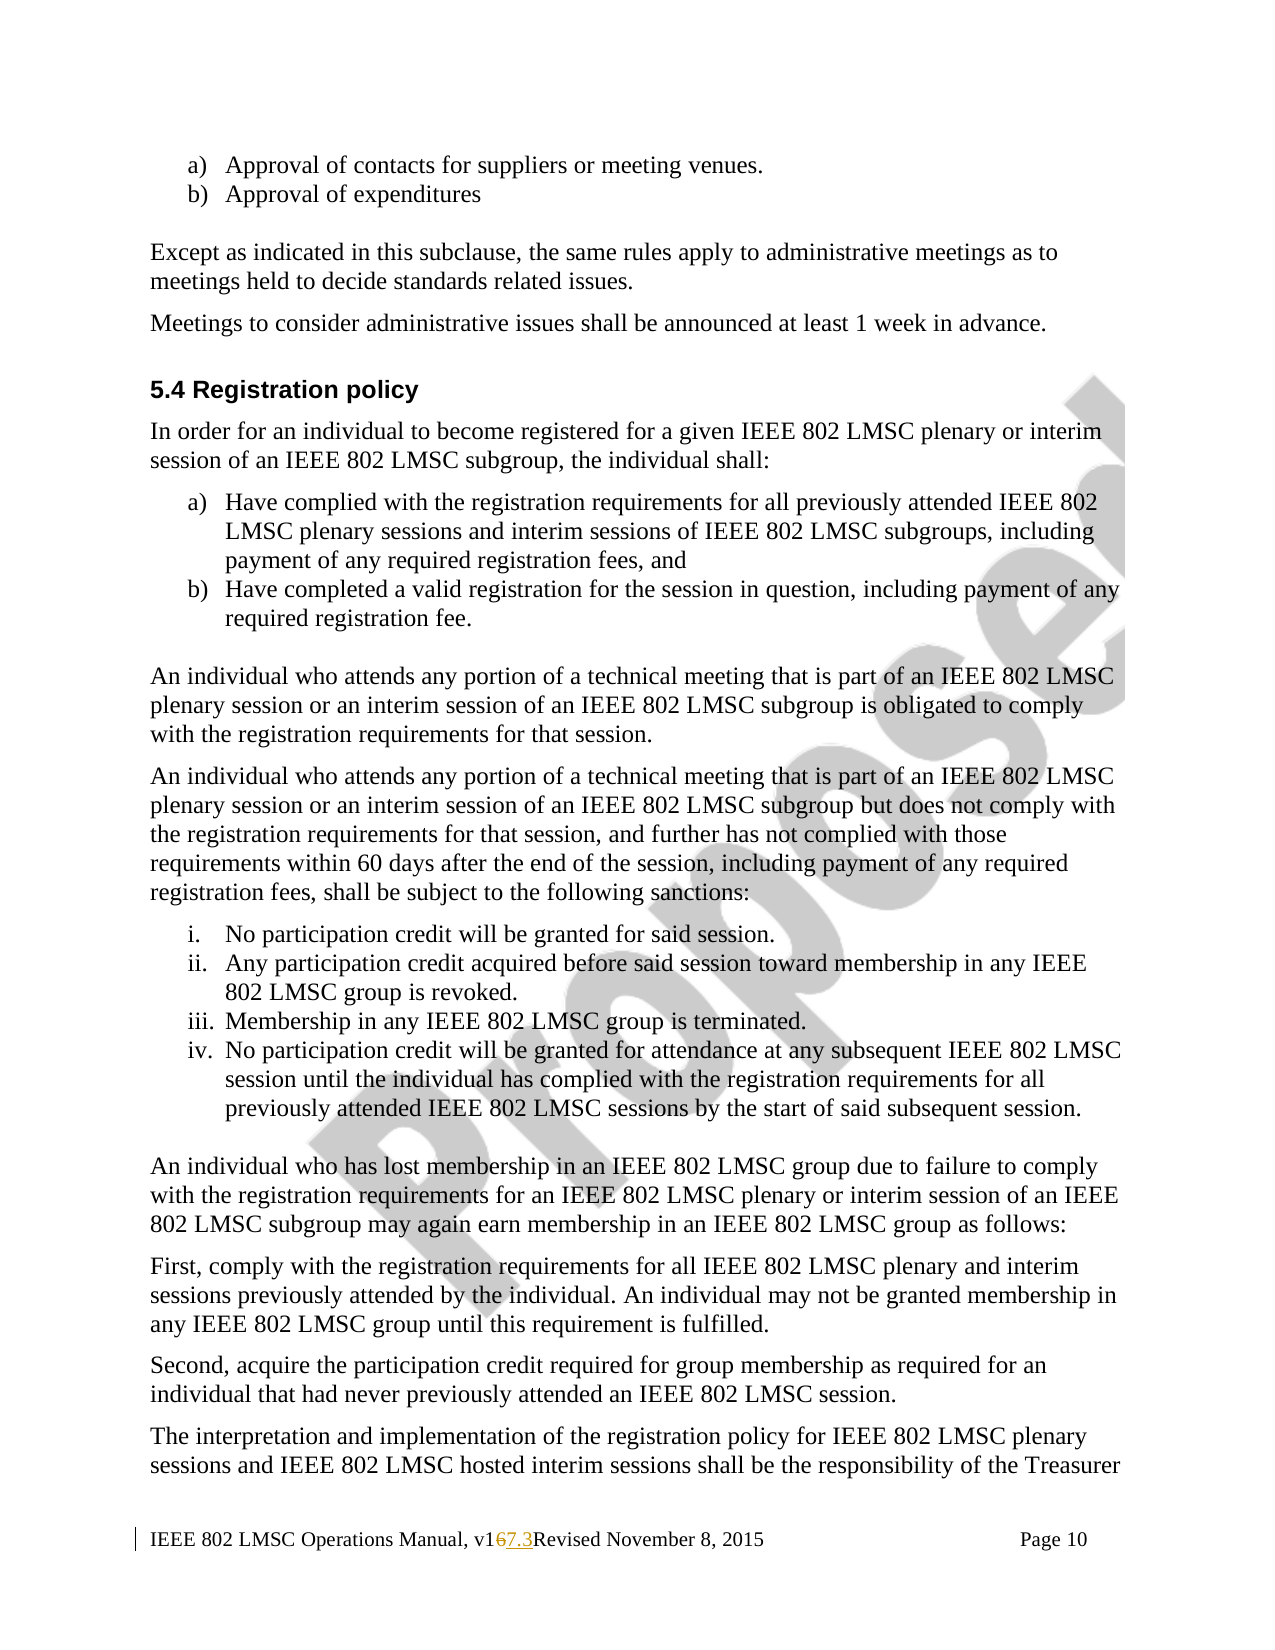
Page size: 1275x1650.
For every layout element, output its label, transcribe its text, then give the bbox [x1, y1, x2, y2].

list No participation credit will be granted for attendance at any subsequent IEEE 802 LMSC session until the individual has complied with the registration requirements for all previously attended IEEE 802 LMSC sessions by the start of said subsequent session. [187, 1035, 1125, 1151]
list Membership in any IEEE 802 LMSC group is terminated. [187, 1006, 1125, 1035]
text Except as indicated in this subclause, the same rules apply to administrative meetings as to meetings held to decide standards related issues. [150, 237, 1125, 295]
text An individual who attends any portion of a technical meeting that is part of an IEEE 802 LMSC plenary session or an interim session of an IEEE 802 LMSC subgroup but does not comply with the registration requirements for that session, and further has not complied with those requirements within 60 days after the end of the session, including payment of any required registration fees, shall be subject to the following sanctions: [150, 761, 1125, 906]
text Meetings to consider administrative issues shall be announced at least 1 week in advance. [150, 308, 1125, 337]
text In order for an individual to become registered for a given IEEE 802 LMSC plenary or interim session of an IEEE 802 LMSC subgroup, the individual shall: [150, 416, 1125, 474]
text An individual who attends any portion of a technical meeting that is part of an IEEE 802 LMSC plenary session or an interim session of an IEEE 802 LMSC subgroup is obligated to comply with the registration requirements for that session. [150, 661, 1125, 748]
subtitle Registration policy [150, 375, 1125, 404]
list No participation credit will be granted for said session. [187, 918, 1125, 947]
text The interpretation and implementation of the registration policy for IEEE 802 LMSC plenary sessions and IEEE 802 LMSC hosted interim sessions shall be the responsibility of the Treasurer [150, 1421, 1125, 1479]
list Have complied with the registration requirements for all previously attended IEEE 802 LMSC plenary sessions and interim sessions of IEEE 802 LMSC subgroups, including payment of any required registration fees, and [187, 487, 1125, 574]
list Any participation credit acquired before said session toward membership in any IEEE 802 LMSC group is revoked. [187, 947, 1125, 1006]
picture [149, 74, 1125, 1575]
list Approval of expenditures [187, 179, 1125, 237]
text Second, acquire the participation credit required for group membership as required for an individual that had never previously attended an IEEE 802 LMSC session. [150, 1350, 1125, 1408]
list Have completed a valid registration for the session in question, including payment of any required registration fee. [187, 574, 1125, 661]
text First, comply with the registration requirements for all IEEE 802 LMSC plenary and interim sessions previously attended by the individual. An individual may not be granted membership in any IEEE 802 LMSC group until this requirement is fulfilled. [150, 1251, 1125, 1338]
list Approval of contacts for suppliers or meeting venues. [187, 150, 1125, 179]
text An individual who has lost membership in an IEEE 802 LMSC group due to failure to comply with the registration requirements for an IEEE 802 LMSC plenary or interim session of an IEEE 802 LMSC subgroup may again earn membership in an IEEE 802 LMSC group as follows: [150, 1151, 1125, 1238]
